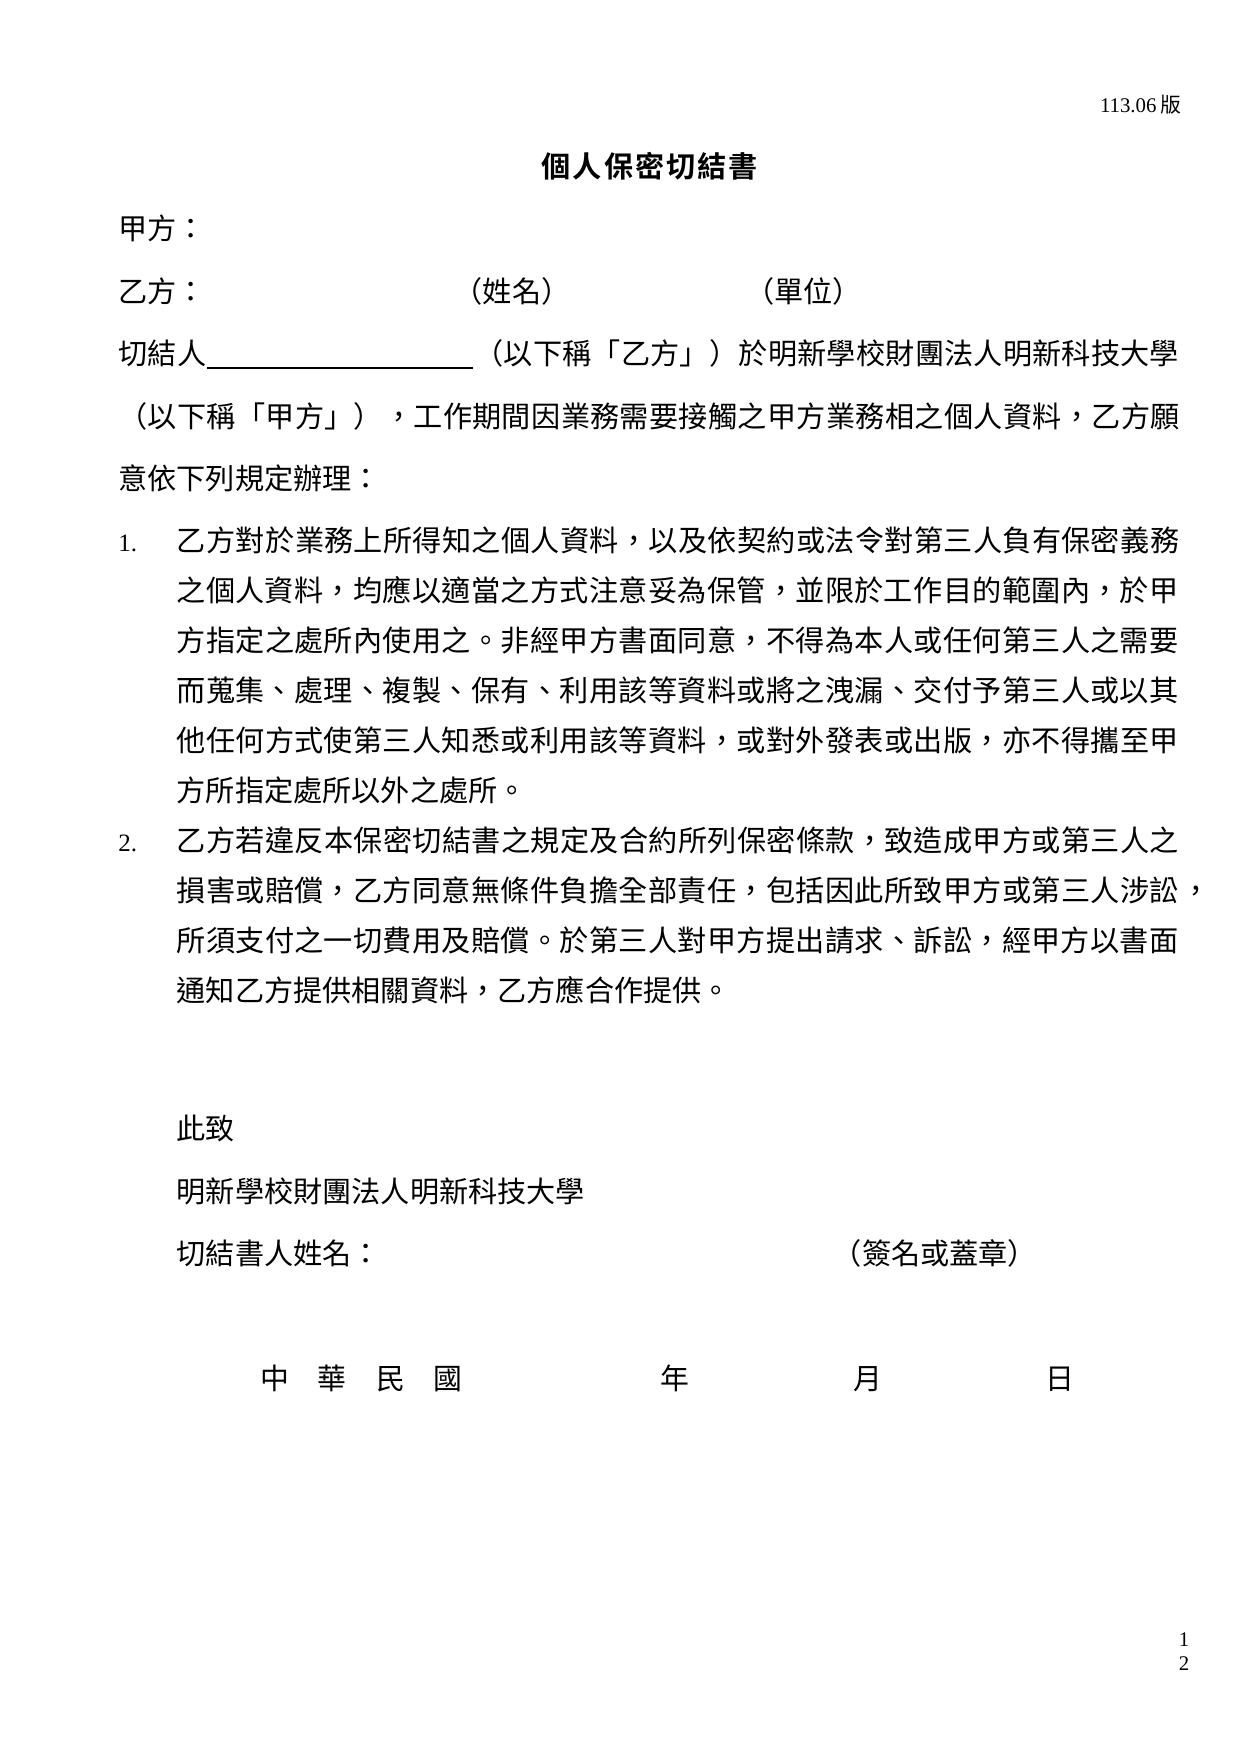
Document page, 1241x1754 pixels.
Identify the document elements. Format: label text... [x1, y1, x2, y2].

list 乙方若違反本保密切結書之規定及合約所列保密條款，致造成甲方或第三人之損害或賠償，乙方同意無條件負擔全部責任，包括因此所致甲方或第三人涉訟，所須支付之一切費用及賠償。於第三人對甲方提出請求、訴訟，經甲方以書面通知乙方提供相關資料，乙方應合作提供。 [118, 810, 1181, 1010]
text 此致 [176, 1085, 1181, 1148]
text 明新學校財團法人明新科技大學 [176, 1148, 1181, 1210]
text 個人保密切結書 [118, 123, 1181, 185]
text 切結書人姓名： （簽名或蓋章） [118, 1210, 1181, 1273]
text 中 華 民 國 年 月 日 [131, 1335, 1203, 1398]
list 乙方對於業務上所得知之個人資料，以及依契約或法令對第三人負有保密義務之個人資料，均應以適當之方式注意妥為保管，並限於工作目的範圍內，於甲方指定之處所內使用之。非經甲方書面同意，不得為本人或任何第三人之需要而蒐集、處理、複製、保有、利用該等資料或將之洩漏、交付予第三人或以其他任何方式使第三人知悉或利用該等資料，或對外發表或出版，亦不得攜至甲方所指定處所以外之處所。 [118, 510, 1181, 810]
text 乙方： （姓名） （單位） [118, 248, 1181, 310]
text 切結人 （以下稱「乙方」）於明新學校財團法人明新科技大學（以下稱「甲方」），工作期間因業務需要接觸之甲方業務相之個人資料，乙方願意依下列規定辦理： [118, 310, 1181, 498]
text 甲方： [118, 185, 1181, 248]
